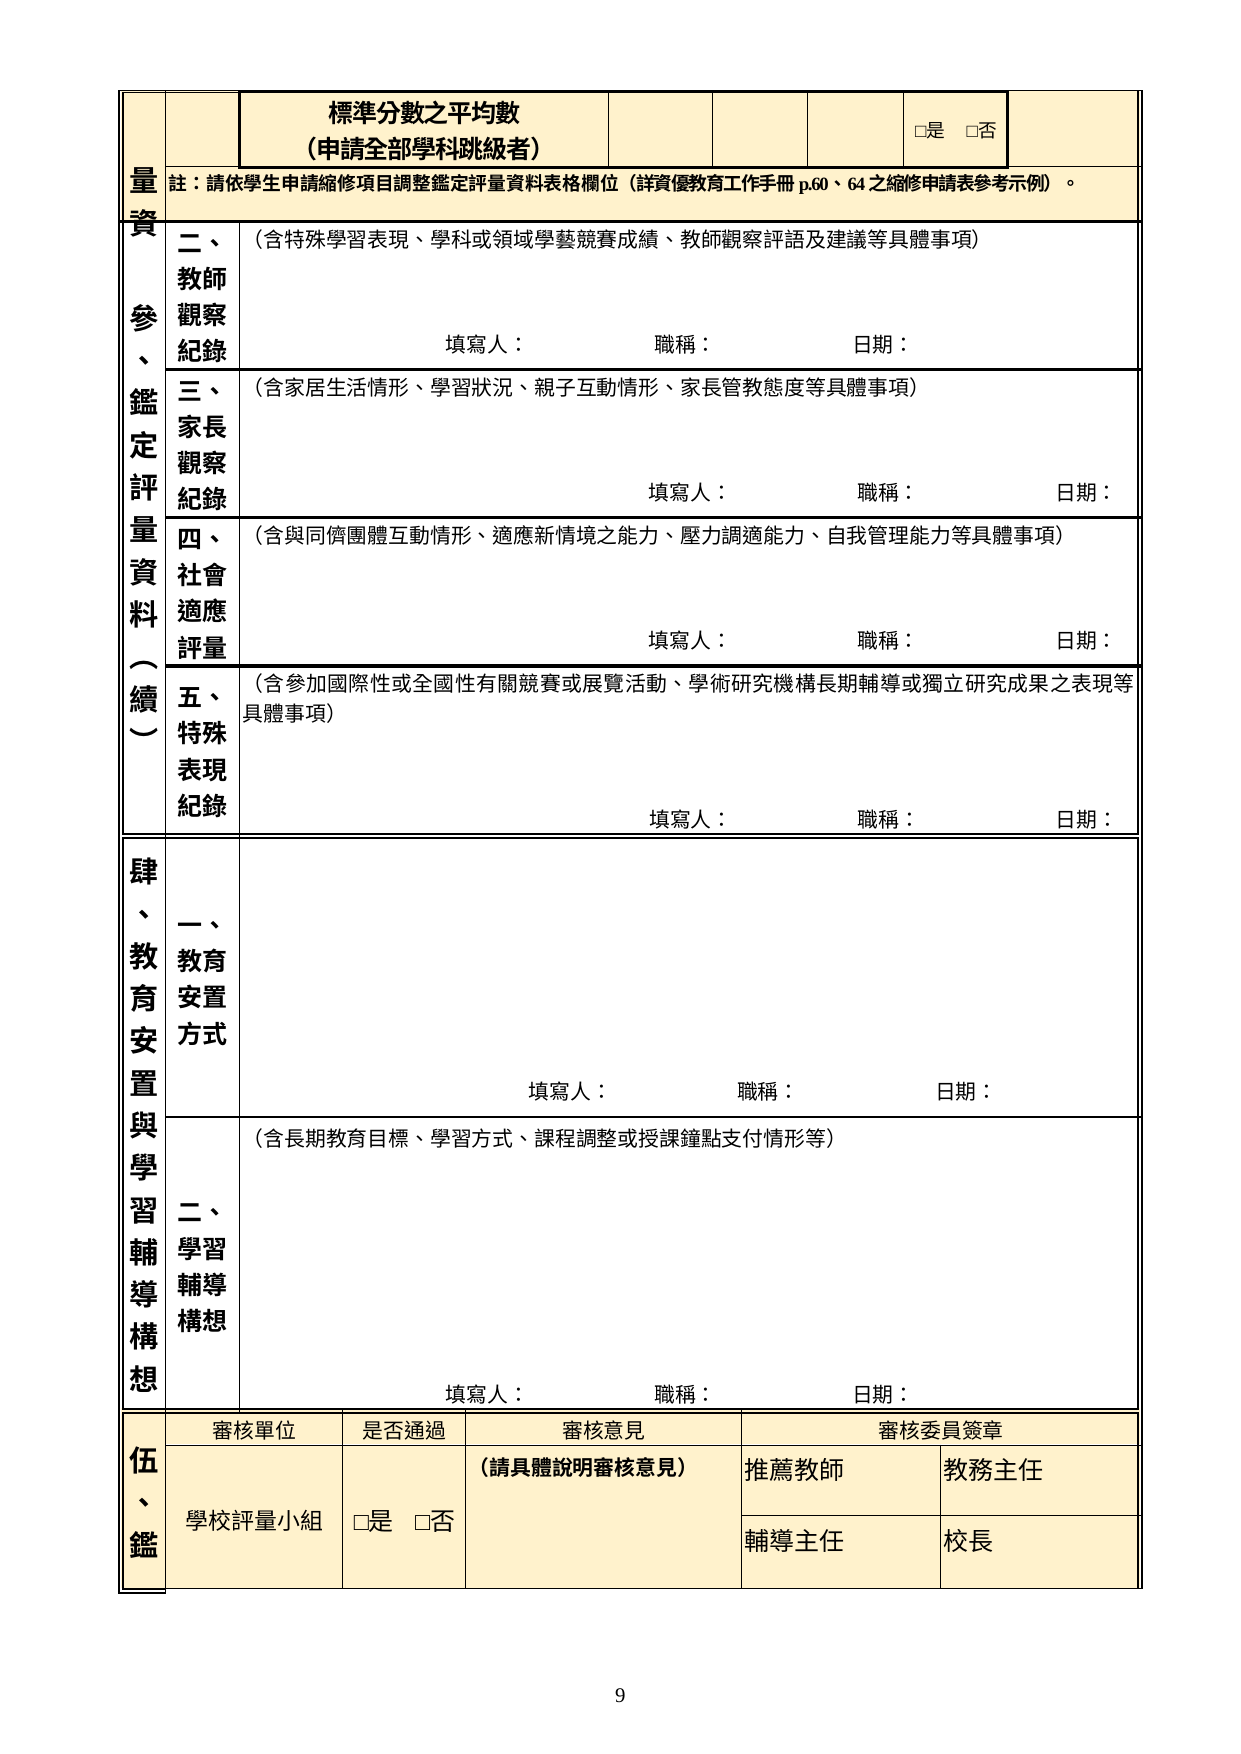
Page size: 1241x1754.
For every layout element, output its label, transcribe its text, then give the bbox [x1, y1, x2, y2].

table_cell □否 [956, 93, 1006, 166]
table_cell 輔導主任 [742, 1516, 940, 1588]
table_cell [808, 93, 903, 166]
table_cell □否 [404, 1446, 465, 1588]
table_cell 二、 教師觀察紀錄 [166, 223, 239, 368]
table_cell （含參加國際性或全國性有關競賽或展覽活動、學術研究機構長期輔導或獨立研究成果之表現等具體事項） 填寫人： 職稱： 日期： [240, 668, 1137, 833]
table_cell [166, 93, 238, 166]
table_cell 一、 教育 安置 方式 [166, 839, 239, 1116]
table_cell 五、 特殊 表現 紀錄 [166, 668, 239, 833]
table_cell （含長期教育目標、學習方式、課程調整或授課鐘點支付情形等） 填寫人： 職稱： 日期： [240, 1118, 1137, 1408]
table_cell 二、 學習 輔導 構想 [166, 1118, 239, 1408]
table_cell （請具體說明審核意見） [466, 1446, 741, 1588]
table_cell （含特殊學習表現、學科或領域學藝競賽成績、教師觀察評語及建議等具體事項） 填寫人： 職稱： 日期： [240, 223, 1137, 368]
table_cell 參 、 鑑定評量資料 ︵續︶ [124, 223, 165, 833]
table_cell 是否通過 [343, 1414, 465, 1444]
table_cell 審核委員簽章 [742, 1414, 1137, 1444]
table_cell 註：請依學生申請縮修項目調整鑑定評量資料表格欄位（詳資優教育工作手冊p.60、64之縮修申請表參考示例）。 [166, 167, 1137, 220]
table_cell 審核單位 [166, 1414, 342, 1444]
table_cell 推薦教師 [742, 1446, 940, 1515]
table_cell 四、 社會 適應 評量 [166, 519, 239, 664]
table_cell [609, 93, 712, 166]
table_cell （含與同儕團體互動情形、適應新情境之能力、壓力調適能力、自我管理能力等具體事項） 填寫人： 職稱： 日期： [240, 519, 1137, 664]
table_cell 教務主任 [941, 1446, 1137, 1515]
table_cell 學校評量小組 [166, 1446, 342, 1588]
table_cell 三、 家長 觀察 紀錄 [166, 371, 239, 516]
table_cell 審核意見 [466, 1414, 741, 1444]
table_cell 肆、 教育安置與學習輔導構想 [124, 839, 165, 1408]
table_cell 參 、 鑑定評量資料 [124, 93, 165, 220]
table_cell （含家居生活情形、學習狀況、親子互動情形、家長管教態度等具體事項） 填寫人： 職稱： 日期： [240, 371, 1137, 516]
table_cell 填寫人： 職稱： 日期： [240, 839, 1137, 1116]
table_cell [713, 93, 807, 166]
table_cell □是 [904, 93, 956, 166]
table_cell 標準分數之平均數 （申請全部學科跳級者） [241, 93, 608, 166]
table_cell 伍 、 鑑 定 結 果 [124, 1414, 165, 1588]
table_cell □是 [343, 1446, 404, 1588]
table_cell [1009, 91, 1137, 166]
table_cell 校長 [941, 1516, 1137, 1588]
